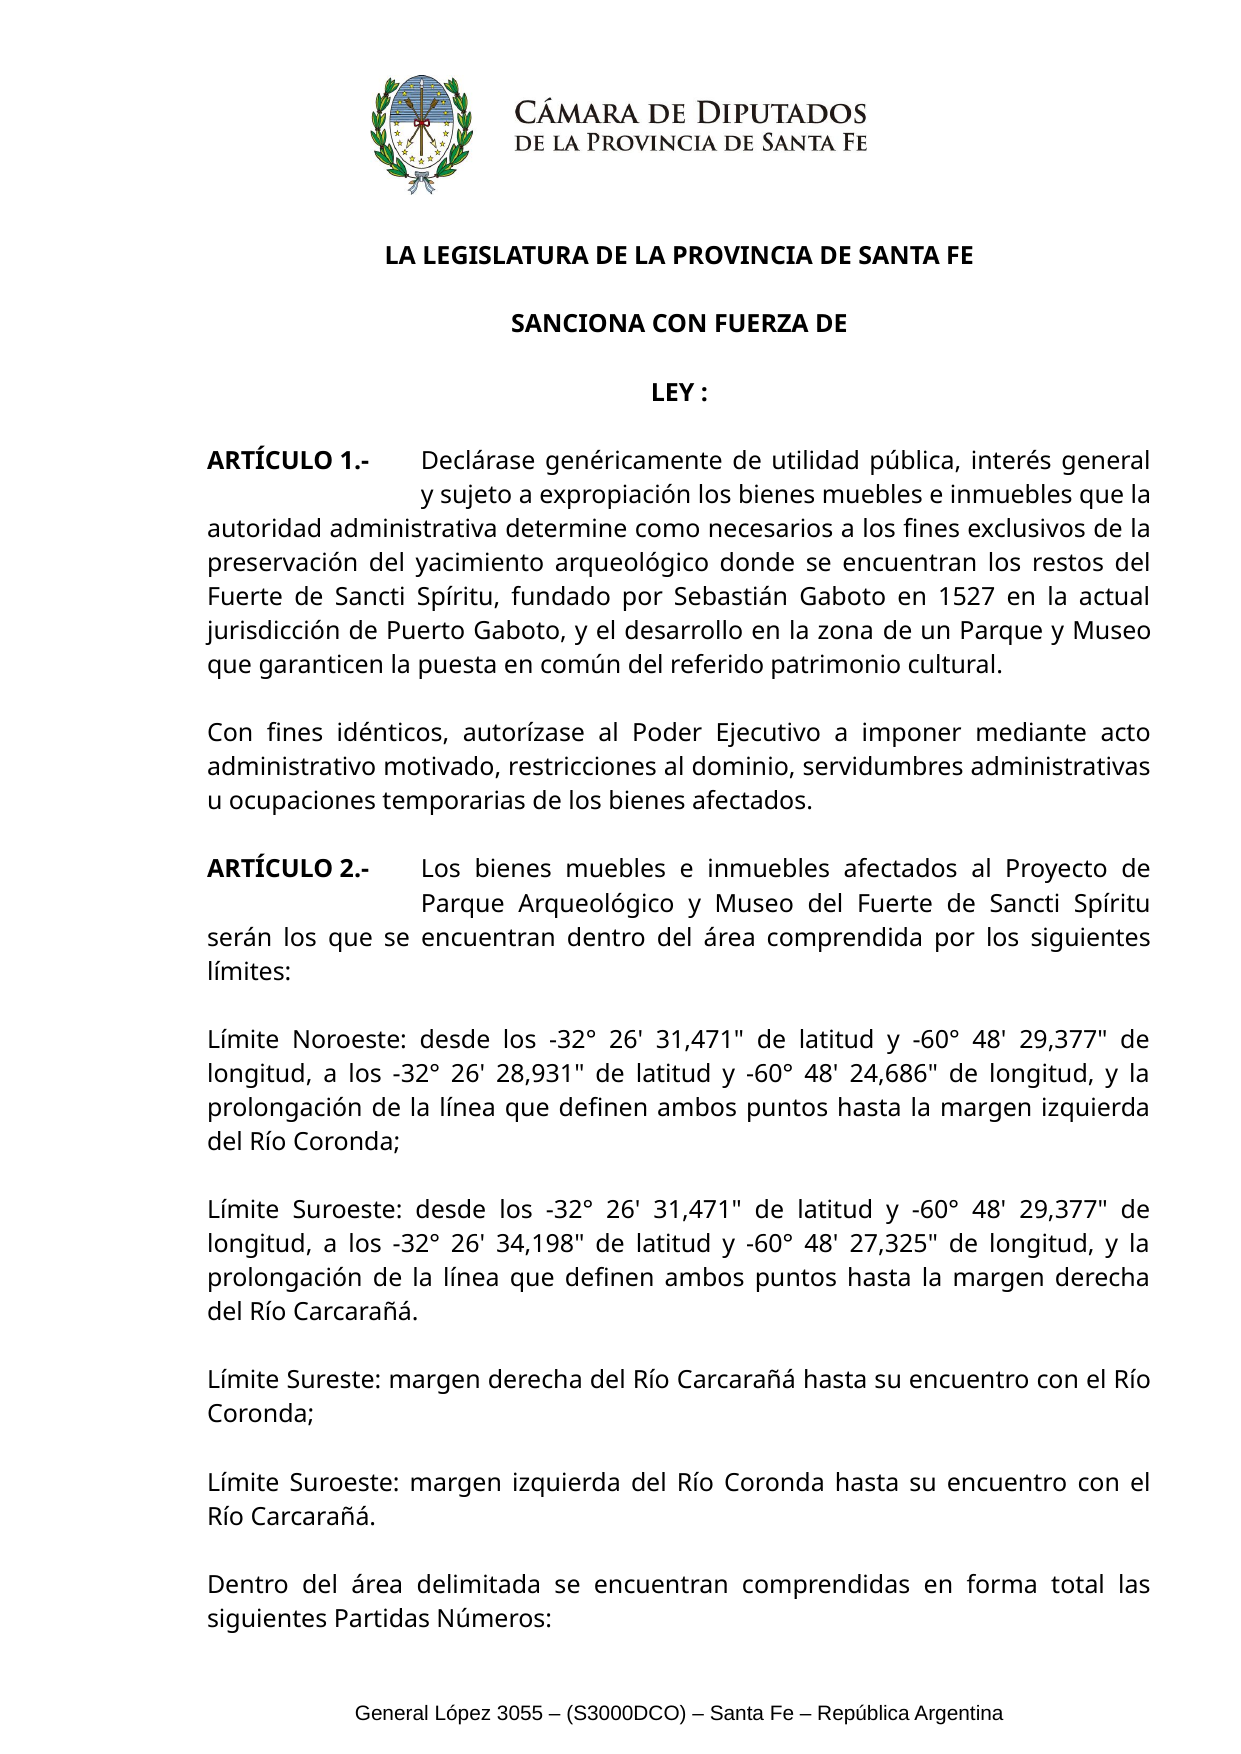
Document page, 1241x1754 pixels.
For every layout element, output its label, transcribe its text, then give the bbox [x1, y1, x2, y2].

text Límite Sureste: margen derecha del Río Carcarañá hasta su encuentro con el Río Coronda; [207, 1362, 1152, 1430]
text Con fines idénticos, autorízase al Poder Ejecutivo a imponer mediante acto administrativo motivado, restricciones al dominio, servidumbres administrativas u ocupaciones temporarias de los bienes afectados. [207, 715, 1152, 817]
text Límite Suroeste: desde los -32° 26' 31,471" de latitud y -60° 48' 29,377" de longitud, a los -32° 26' 34,198" de latitud y -60° 48' 27,325" de longitud, y la prolongación de la línea que definen ambos puntos hasta la margen derecha del Río Carcarañá. [207, 1192, 1152, 1328]
text LEY : [207, 374, 1152, 408]
text Límite Suroeste: margen izquierda del Río Coronda hasta su encuentro con el Río Carcarañá. [207, 1464, 1152, 1532]
text Los bienes muebles e inmuebles afectados al Proyecto de Parque Arqueológico y Museo del Fuerte de Sancti Spíritu serán los que se encuentran dentro del área comprendida por los siguientes límites: [207, 851, 1152, 987]
text Dentro del área delimitada se encuentran comprendidas en forma total las siguientes Partidas Números: [207, 1566, 1152, 1634]
picture [370, 75, 867, 199]
table_header ARTÍCULO 1.- [207, 443, 421, 493]
table_header ARTÍCULO 2.- [207, 851, 421, 901]
text SANCIONA CON FUERZA DE [207, 306, 1152, 340]
text LA LEGISLATURA DE LA PROVINCIA DE SANTA FE [207, 238, 1152, 272]
text Declárase genéricamente de utilidad pública, interés general y sujeto a expropiación los bienes muebles e inmuebles que la autoridad administrativa determine como necesarios a los fines exclusivos de la preservación del yacimiento arqueológico donde se encuentran los restos del Fuerte de Sancti Spíritu, fundado por Sebastián Gaboto en 1527 en la actual jurisdicción de Puerto Gaboto, y el desarrollo en la zona de un Parque y Museo que garanticen la puesta en común del referido patrimonio cultural. [207, 442, 1152, 681]
text Límite Noroeste: desde los -32° 26' 31,471" de latitud y -60° 48' 29,377" de longitud, a los -32° 26' 28,931" de latitud y -60° 48' 24,686" de longitud, y la prolongación de la línea que definen ambos puntos hasta la margen izquierda del Río Coronda; [207, 1021, 1152, 1158]
